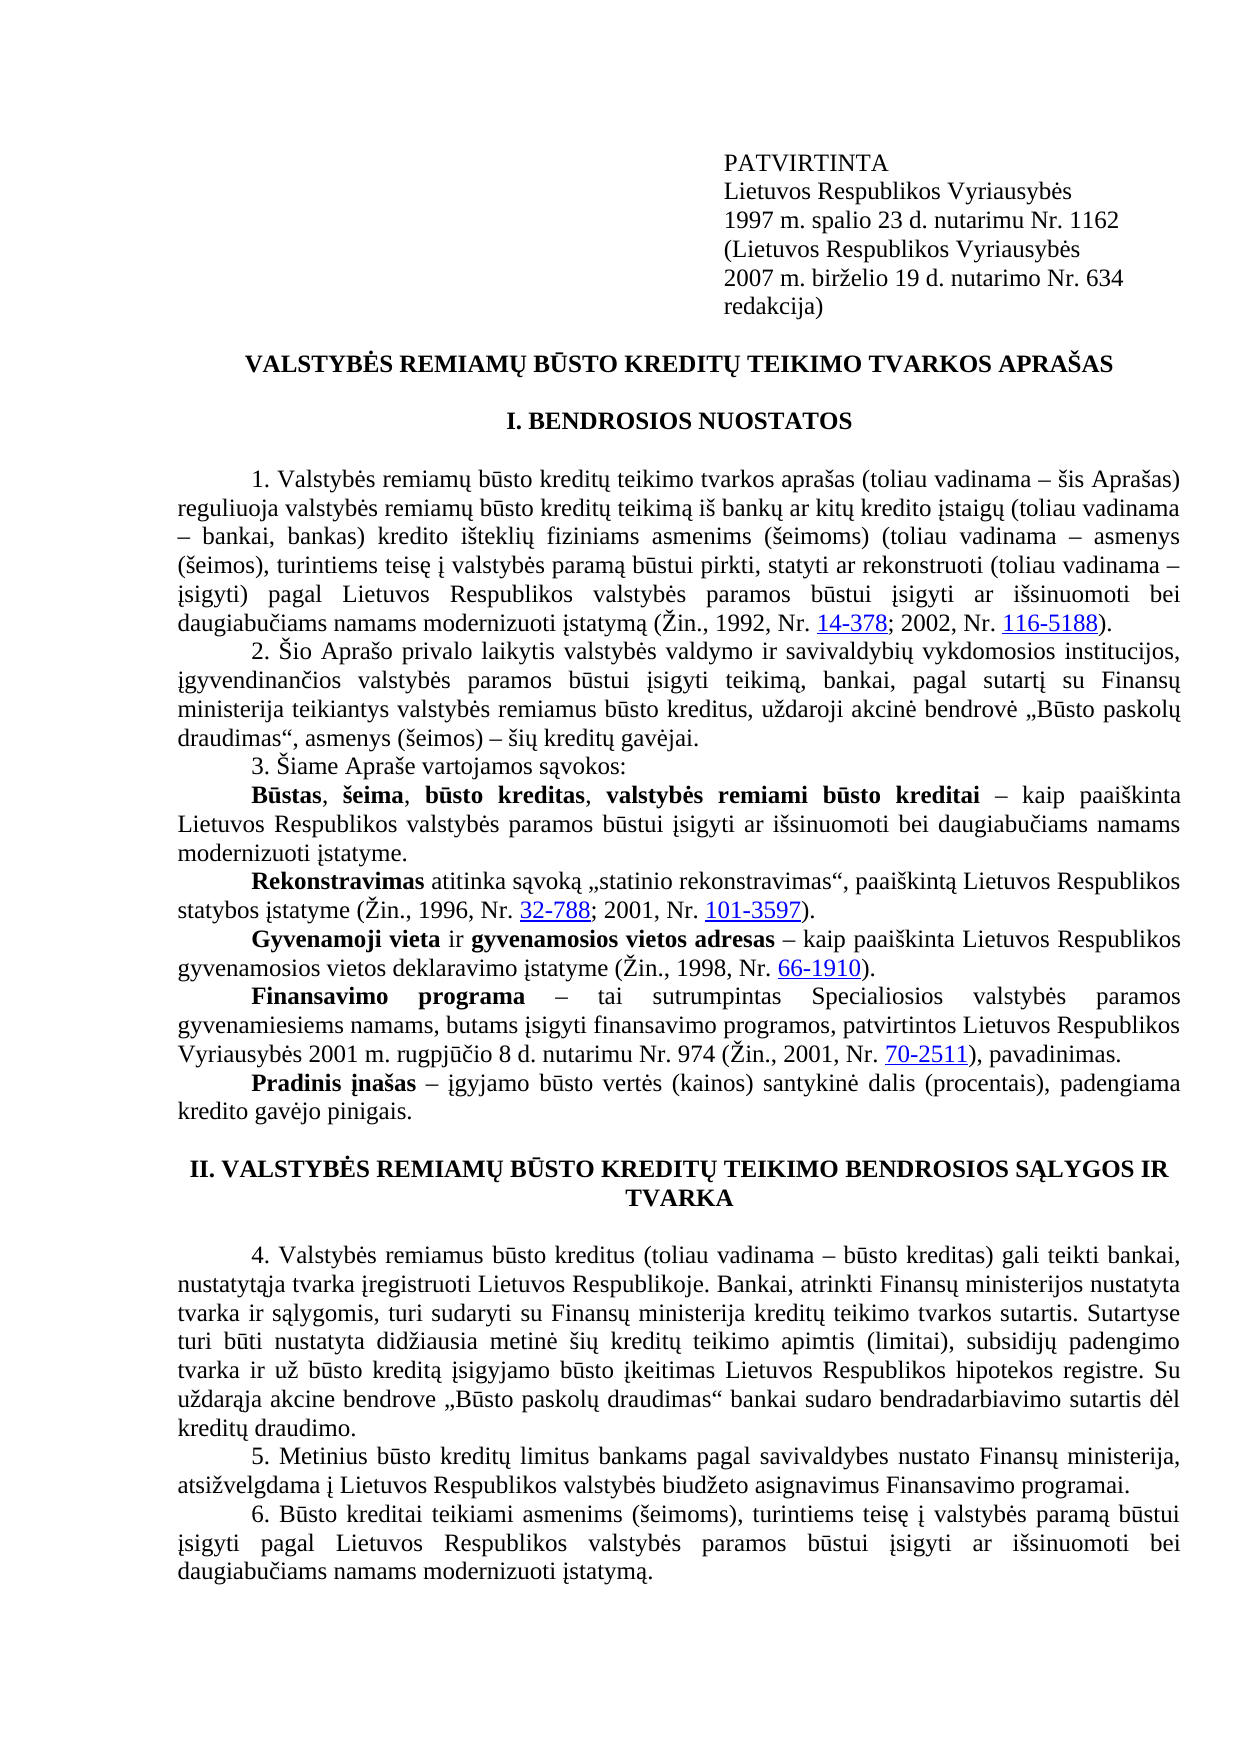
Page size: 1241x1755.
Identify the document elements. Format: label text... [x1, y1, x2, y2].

text 4. Valstybės remiamus būsto kreditus (toliau vadinama – būsto kreditas) gali teikti bankai, nustatytąja tvarka įregistruoti Lietuvos Respublikoje. Bankai, atrinkti Finansų ministerijos nustatyta tvarka ir sąlygomis, turi sudaryti su Finansų ministerija kreditų teikimo tvarkos sutartis. Sutartyse turi būti nustatyta didžiausia metinė šių kreditų teikimo apimtis (limitai), subsidijų padengimo tvarka ir už būsto kreditą įsigyjamo būsto įkeitimas Lietuvos Respublikos hipotekos registre. Su uždarąja akcine bendrove „Būsto paskolų draudimas“ bankai sudaro bendradarbiavimo sutartis dėl kreditų draudimo. [177, 1240, 1181, 1441]
text Lietuvos Respublikos Vyriausybės [650, 176, 1181, 205]
text redakcija) [650, 291, 1181, 320]
text 5. Metinius būsto kreditų limitus bankams pagal savivaldybes nustato Finansų ministerija, atsižvelgdama į Lietuvos Respublikos valstybės biudžeto asignavimus Finansavimo programai. [177, 1441, 1181, 1499]
text Būstas, šeima, būsto kreditas, valstybės remiami būsto kreditai – kaip paaiškinta Lietuvos Respublikos valstybės paramos būstui įsigyti ar išsinuomoti bei daugiabučiams namams modernizuoti įstatyme. [177, 780, 1181, 866]
text 6. Būsto kreditai teikiami asmenims (šeimoms), turintiems teisę į valstybės paramą būstui įsigyti pagal Lietuvos Respublikos valstybės paramos būstui įsigyti ar išsinuomoti bei daugiabučiams namams modernizuoti įstatymą. [177, 1499, 1181, 1585]
text 2. Šio Aprašo privalo laikytis valstybės valdymo ir savivaldybių vykdomosios institucijos, įgyvendinančios valstybės paramos būstui įsigyti teikimą, bankai, pagal sutartį su Finansų ministerija teikiantys valstybės remiamus būsto kreditus, uždaroji akcinė bendrovė „Būsto paskolų draudimas“, asmenys (šeimos) – šių kreditų gavėjai. [177, 636, 1181, 751]
text Rekonstravimas atitinka sąvoką „statinio rekonstravimas“, paaiškintą Lietuvos Respublikos statybos įstatyme (Žin., 1996, Nr. 32-788; 2001, Nr. 101-3597). [177, 866, 1181, 924]
text I. BENDROSIOS NUOSTATOS [177, 406, 1181, 435]
text Pradinis įnašas – įgyjamo būsto vertės (kainos) santykinė dalis (procentais), padengiama kredito gavėjo pinigais. [177, 1068, 1181, 1125]
text 1. Valstybės remiamų būsto kreditų teikimo tvarkos aprašas (toliau vadinama – šis Aprašas) reguliuoja valstybės remiamų būsto kreditų teikimą iš bankų ar kitų kredito įstaigų (toliau vadinama – bankai, bankas) kredito išteklių fiziniams asmenims (šeimoms) (toliau vadinama – asmenys (šeimos), turintiems teisę į valstybės paramą būstui pirkti, statyti ar rekonstruoti (toliau vadinama – įsigyti) pagal Lietuvos Respublikos valstybės paramos būstui įsigyti ar išsinuomoti bei daugiabučiams namams modernizuoti įstatymą (Žin., 1992, Nr. 14-378; 2002, Nr. 116-5188). [177, 464, 1181, 636]
text II. ValstybĖs remiamų būsto kreditų teikimo bendrosios sąlygos ir Tvarka [177, 1154, 1181, 1211]
text Gyvenamoji vieta ir gyvenamosios vietos adresas – kaip paaiškinta Lietuvos Respublikos gyvenamosios vietos deklaravimo įstatyme (Žin., 1998, Nr. 66-1910). [177, 924, 1181, 981]
text Finansavimo programa – tai sutrumpintas Specialiosios valstybės paramos gyvenamiesiems namams, butams įsigyti finansavimo programos, patvirtintos Lietuvos Respublikos Vyriausybės 2001 m. rugpjūčio 8 d. nutarimu Nr. 974 (Žin., 2001, Nr. 70-2511), pavadinimas. [177, 981, 1181, 1068]
text (Lietuvos Respublikos Vyriausybės [650, 234, 1181, 263]
text VALSTYBĖS REMIAMŲ BŪSTO KREDITŲ TEIKIMO TVARKOS APRAŠAS [177, 349, 1181, 378]
text 2007 m. birželio 19 d. nutarimo Nr. 634 [650, 263, 1181, 291]
text 3. Šiame Apraše vartojamos sąvokos: [177, 751, 1181, 780]
text PATVIRTINTA [650, 148, 1181, 176]
text 1997 m. spalio 23 d. nutarimu Nr. 1162 [650, 205, 1181, 234]
